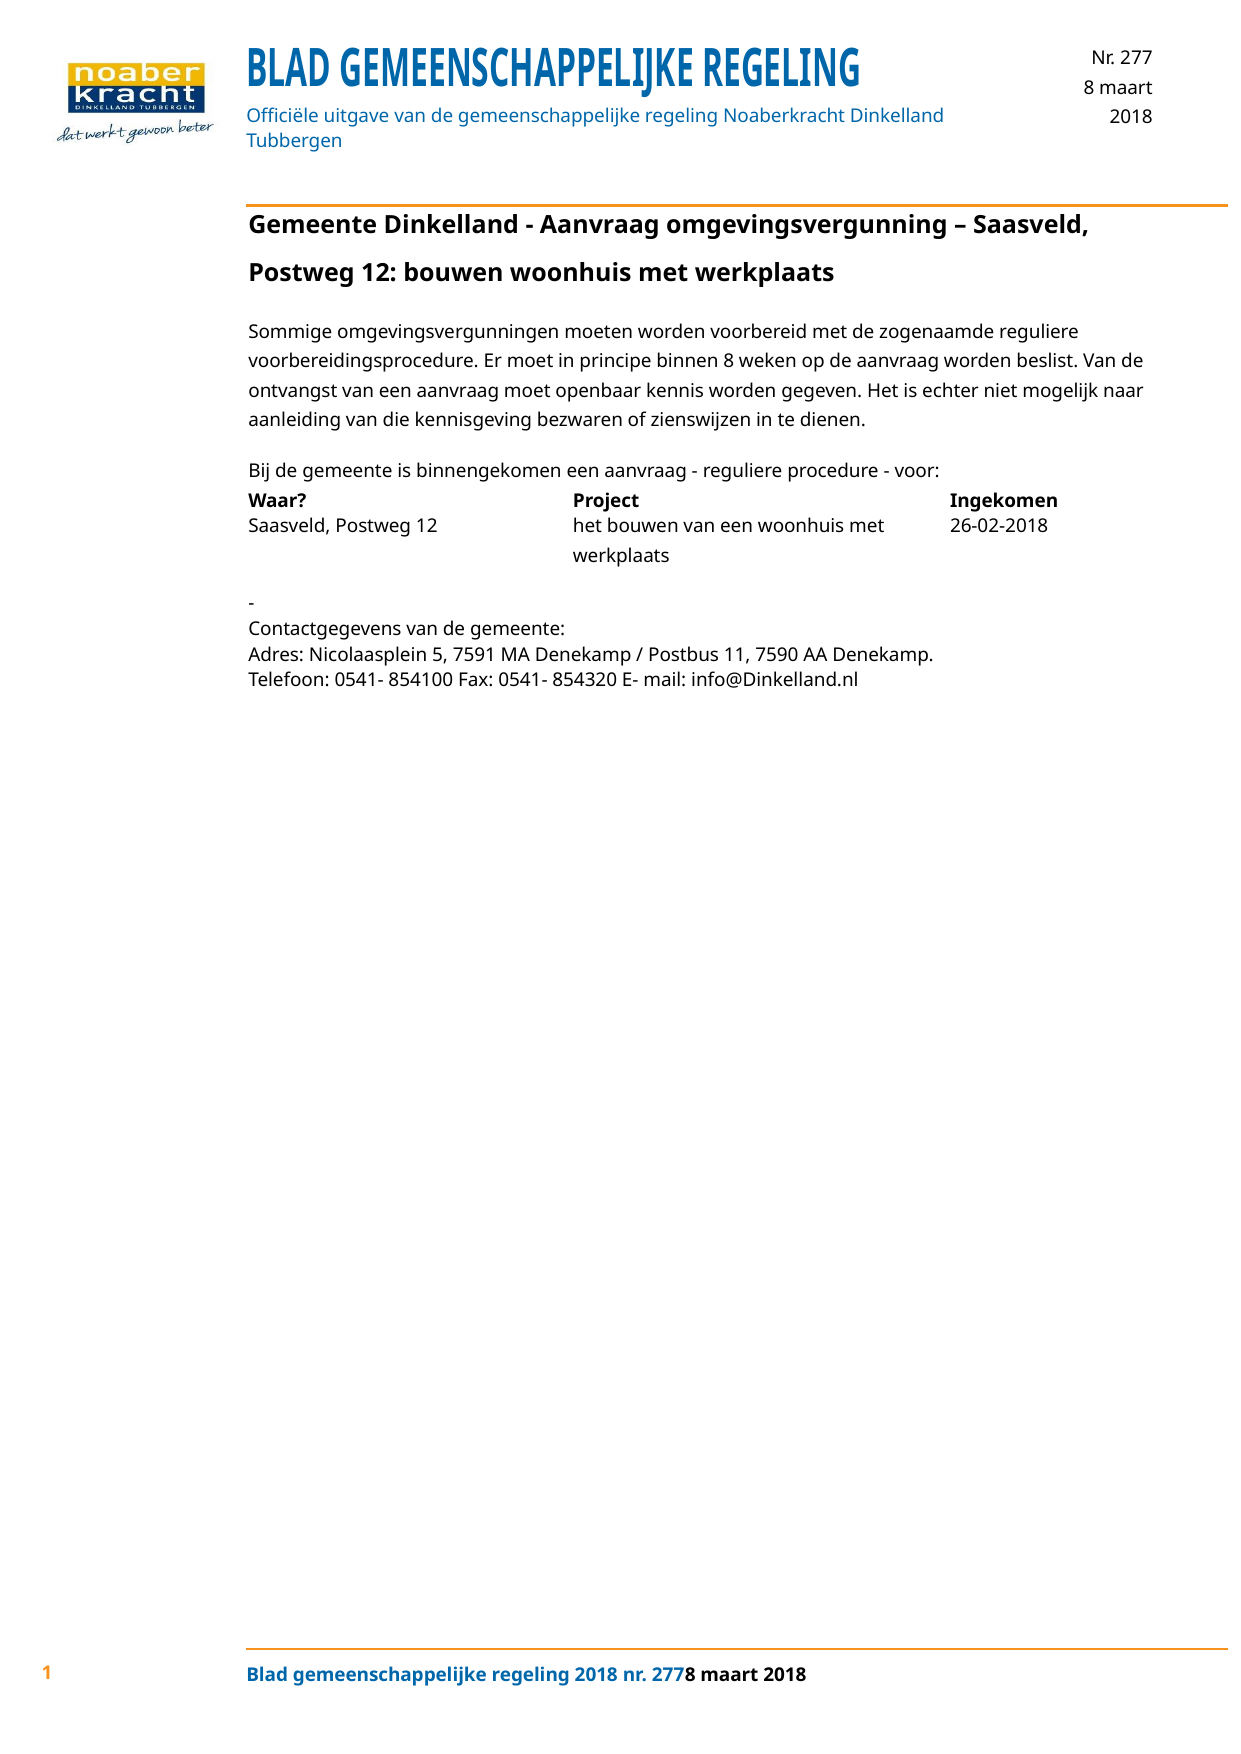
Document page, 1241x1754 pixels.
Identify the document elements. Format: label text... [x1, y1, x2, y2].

text - [248, 589, 1152, 615]
text Contactgegevens van de gemeente: [248, 615, 1152, 641]
table_header Project [573, 487, 950, 512]
table_header Waar? [248, 487, 573, 512]
text Telefoon: 0541- 854100 Fax: 0541- 854320 E- mail: info@Dinkelland.nl [248, 666, 1152, 692]
table_cell Saasveld, Postweg 12 [248, 513, 573, 568]
text Sommige omgevingsvergunningen moeten worden voorbereid met de zogenaamde reguliere voorbereidingsprocedure. Er moet in principe binnen 8 weken op de aanvraag worden beslist. Van de ontvangst van een aanvraag moet openbaar kennis worden gegeven. Het is echter niet mogelijk naar aanleiding van die kennisgeving bezwaren of zienswijzen in te dienen. [248, 318, 1152, 432]
text Gemeente Dinkelland - Aanvraag omgevingsvergunning – Saasveld, Postweg 12: bouwen woonhuis met werkplaats [248, 207, 1152, 288]
picture [41, 47, 231, 172]
text Bij de gemeente is binnengekomen een aanvraag - reguliere procedure - voor: [248, 457, 1152, 483]
table_header Ingekomen [950, 487, 1152, 512]
table_cell 26-02-2018 [950, 513, 1152, 568]
text Adres: Nicolaasplein 5, 7591 MA Denekamp / Postbus 11, 7590 AA Denekamp. [248, 641, 1152, 666]
table_cell het bouwen van een woonhuis met werkplaats [573, 513, 950, 568]
